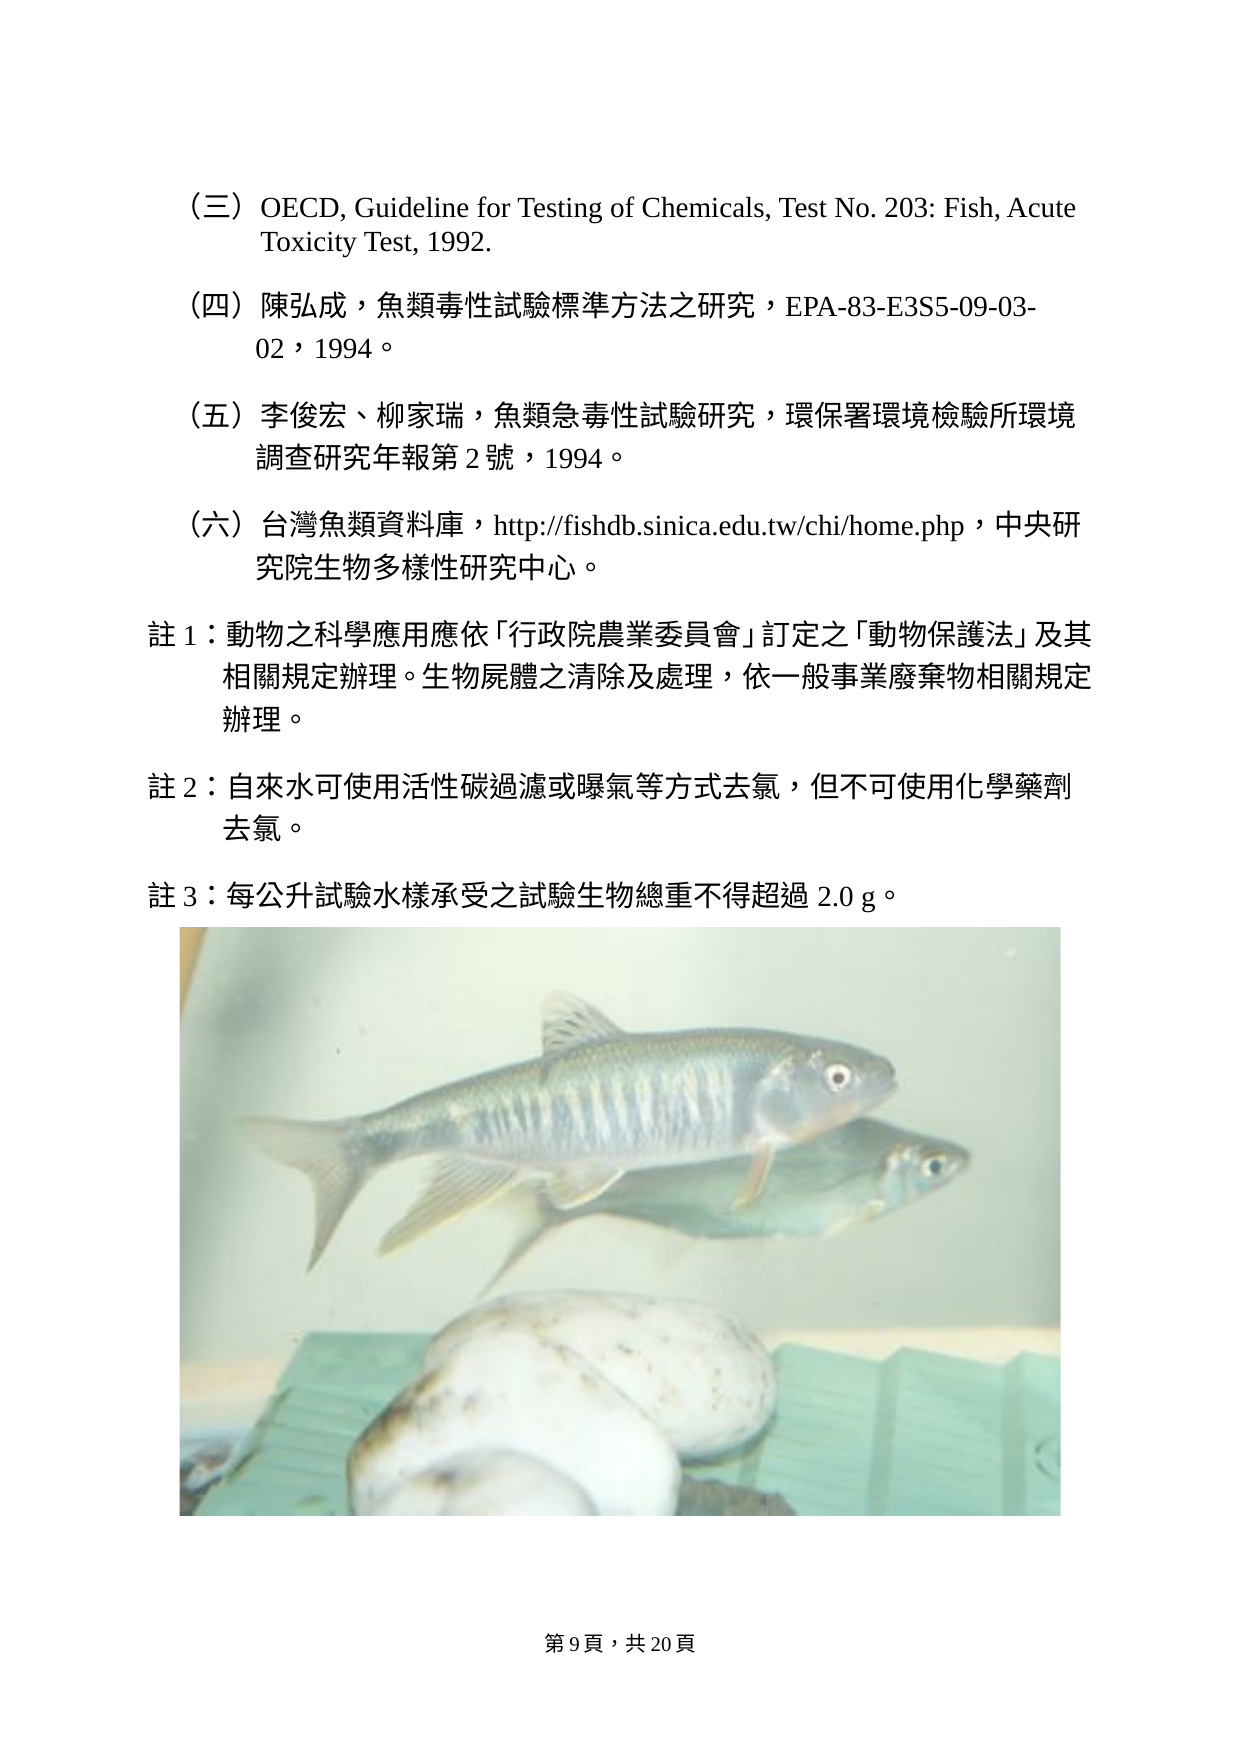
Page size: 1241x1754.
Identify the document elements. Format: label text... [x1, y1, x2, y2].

text （四）陳弘成，魚類毒性試驗標準方法之研究，EPA-83-E3S5-09-03-02，1994。 [172, 283, 1092, 367]
text （三）OECD, Guideline for Testing of Chemicals, Test No. 203: Fish, Acute Toxicity Test, 1992. [173, 183, 1092, 258]
text 註2：自來水可使用活性碳過濾或曝氣等方式去氯，但不可使用化學藥劑去氯。 [148, 763, 1092, 848]
text 註1：動物之科學應用應依「行政院農業委員會」訂定之「動物保護法」及其相關規定辦理。生物屍體之清除及處理，依一般事業廢棄物相關規定辦理。 [148, 612, 1092, 738]
text 註3：每公升試驗水樣承受之試驗生物總重不得超過 2.0 g。 [148, 873, 1092, 915]
picture [179, 927, 1061, 1516]
text （五）李俊宏、柳家瑞，魚類急毒性試驗研究，環保署環境檢驗所環境調查研究年報第2號，1994。 [172, 392, 1092, 477]
text （六）台灣魚類資料庫，http://fishdb.sinica.edu.tw/chi/home.php，中央研究院生物多樣性研究中心。 [172, 502, 1092, 587]
